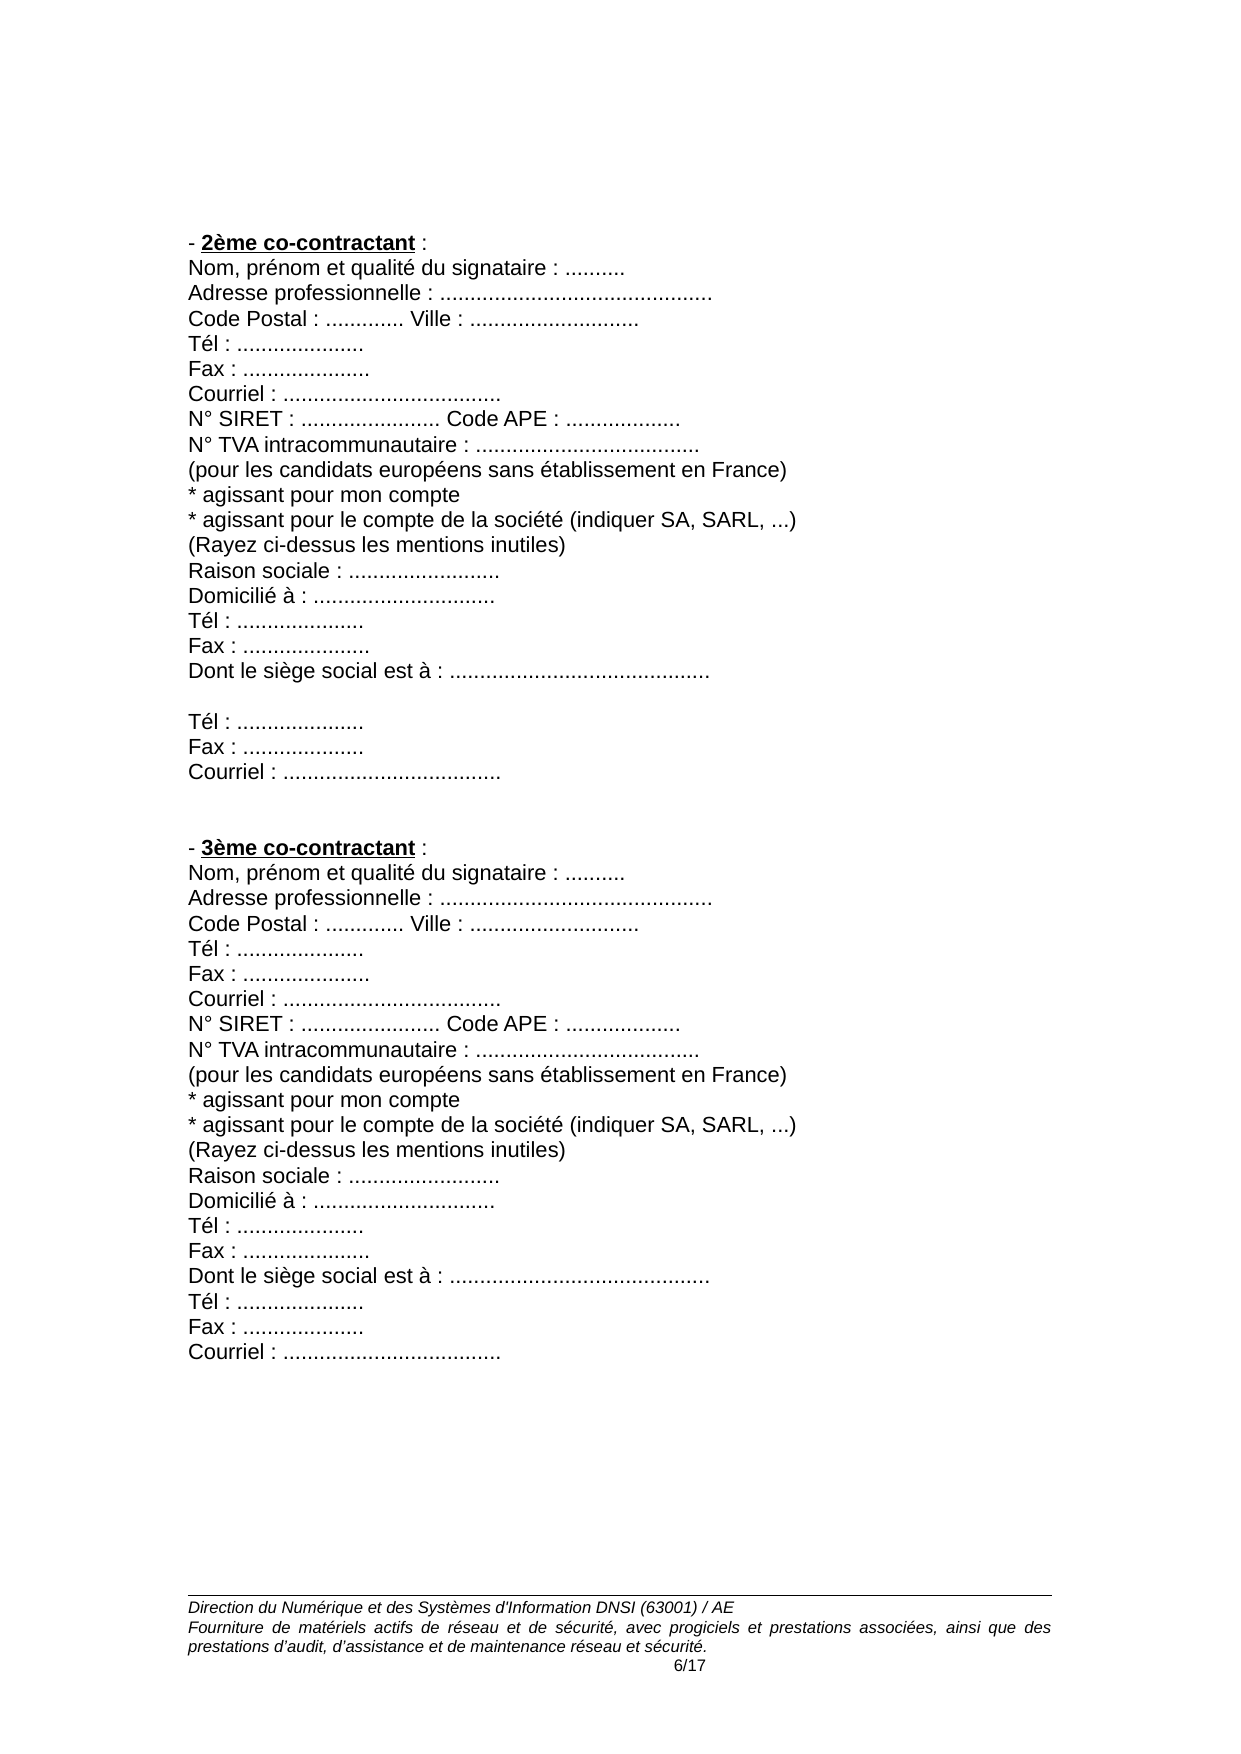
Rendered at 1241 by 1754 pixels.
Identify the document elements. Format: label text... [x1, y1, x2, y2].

text N° TVA intracommunautaire : ..................................... [188, 1036, 1052, 1062]
text Tél : ..................... [188, 709, 1052, 734]
text Tél : ..................... [188, 331, 1052, 356]
text Code Postal : ............. Ville : ............................ [188, 910, 1052, 936]
text Courriel : .................................... [188, 1339, 1052, 1364]
text Fax : ..................... [188, 356, 1052, 381]
text Domicilié à : .............................. [188, 583, 1052, 608]
text - 2ème co-contractant : [188, 230, 1052, 255]
text * agissant pour le compte de la société (indiquer SA, SARL, ...) [188, 507, 1052, 532]
text Adresse professionnelle : ............................................. [188, 280, 1052, 305]
text Courriel : .................................... [188, 381, 1052, 406]
text Fax : .................... [188, 734, 1052, 759]
text N° SIRET : ....................... Code APE : ................... [188, 406, 1052, 431]
text * agissant pour mon compte [188, 482, 1052, 507]
text Domicilié à : .............................. [188, 1188, 1052, 1213]
text Fax : ..................... [188, 1238, 1052, 1263]
text * agissant pour le compte de la société (indiquer SA, SARL, ...) [188, 1112, 1052, 1137]
text Adresse professionnelle : ............................................. [188, 885, 1052, 910]
text Courriel : .................................... [188, 986, 1052, 1011]
text Nom, prénom et qualité du signataire : .......... [188, 255, 1052, 280]
text Nom, prénom et qualité du signataire : .......... [188, 860, 1052, 885]
text Tél : ..................... [188, 1288, 1052, 1314]
text Tél : ..................... [188, 936, 1052, 961]
text Dont le siège social est à : ........................................... [188, 658, 1052, 683]
text (pour les candidats européens sans établissement en France) [188, 1062, 1052, 1087]
text N° SIRET : ....................... Code APE : ................... [188, 1011, 1052, 1036]
text Fax : ..................... [188, 633, 1052, 658]
text Code Postal : ............. Ville : ............................ [188, 305, 1052, 331]
text Raison sociale : ......................... [188, 1162, 1052, 1188]
text - 3ème co-contractant : [188, 835, 1052, 860]
text Tél : ..................... [188, 1213, 1052, 1238]
text Dont le siège social est à : ........................................... [188, 1263, 1052, 1288]
text N° TVA intracommunautaire : ..................................... [188, 431, 1052, 457]
text Courriel : .................................... [188, 759, 1052, 784]
text Tél : ..................... [188, 608, 1052, 633]
text Raison sociale : ......................... [188, 557, 1052, 583]
text Fax : .................... [188, 1314, 1052, 1339]
text (pour les candidats européens sans établissement en France) [188, 457, 1052, 482]
text (Rayez ci-dessus les mentions inutiles) [188, 532, 1052, 557]
text * agissant pour mon compte [188, 1087, 1052, 1112]
text Fax : ..................... [188, 961, 1052, 986]
text (Rayez ci-dessus les mentions inutiles) [188, 1137, 1052, 1162]
